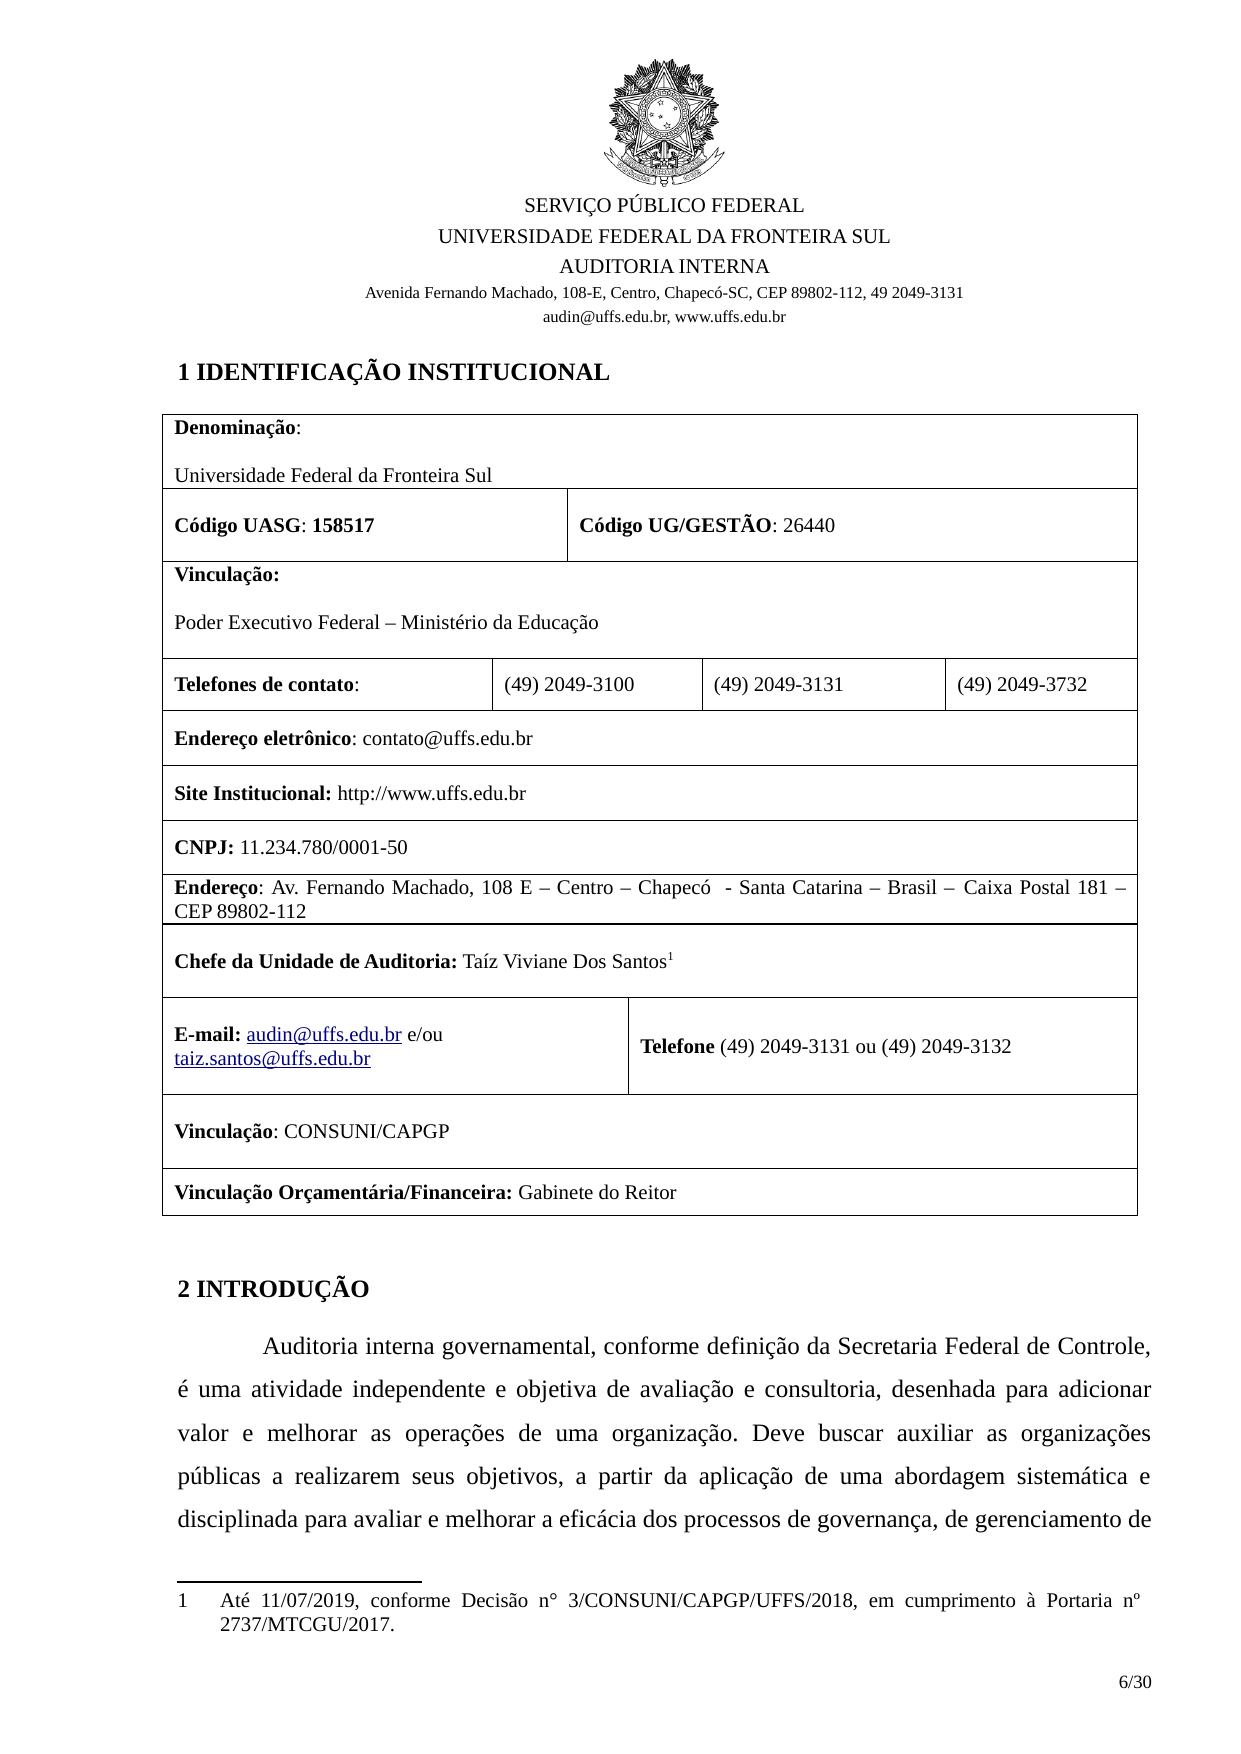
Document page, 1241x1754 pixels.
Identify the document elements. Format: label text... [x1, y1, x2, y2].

table_header Chefe da Unidade de Auditoria: Taíz Viviane Dos Santos [163, 925, 1137, 997]
table_cell CNPJ: 11.234.780/0001-50 [163, 821, 1137, 873]
text Auditoria interna governamental, conforme definição da Secretaria Federal de Controle, é uma atividade independente e objetiva de avaliação e consultoria, desenhada para adicionar valor e melhorar as operações de uma organização. Deve buscar auxiliar as organizações públicas a realizarem seus objetivos, a partir da aplicação de uma abordagem sistemática e disciplinada para avaliar e melhorar a eficácia dos processos de governança, de gerenciamento de [177, 1331, 1152, 1533]
table_cell Telefone (49) 2049-3131 ou (49) 2049-3132 [629, 998, 1137, 1094]
table_cell E-mail: audin@uffs.edu.br e/ou taiz.santos@uffs.edu.br [163, 998, 628, 1094]
table_cell Site Institucional: http://www.uffs.edu.br [163, 766, 1137, 819]
table_cell Vinculação: CONSUNI/CAPGP [163, 1095, 1137, 1167]
table_header Denominação: Universidade Federal da Fronteira Sul [163, 415, 1137, 487]
table_cell Endereço eletrônico: contato@uffs.edu.br [163, 711, 1137, 765]
subtitle 2 INTRODUÇÃO [177, 1274, 1152, 1303]
subtitle 1 IDENTIFICAÇÃO INSTITUCIONAL [177, 357, 1152, 385]
table_cell (49) 2049-3100 [493, 659, 702, 709]
table_cell Telefones de contato: [163, 659, 492, 709]
table_cell (49) 2049-3732 [946, 659, 1137, 709]
table_cell (49) 2049-3131 [703, 659, 945, 709]
table_cell Vinculação: Poder Executivo Federal – Ministério da Educação [163, 562, 1137, 658]
table_cell Código UASG: 158517 [163, 489, 567, 561]
table_cell Endereço: Av. Fernando Machado, 108 E – Centro – Chapecó - Santa Catarina – Brasil – Caixa Postal 181 – CEP 89802-112 [163, 875, 1137, 923]
table_cell Vinculação Orçamentária/Financeira: Gabinete do Reitor [163, 1169, 1137, 1215]
table_cell Código UG/GESTÃO: 26440 [568, 489, 1137, 561]
